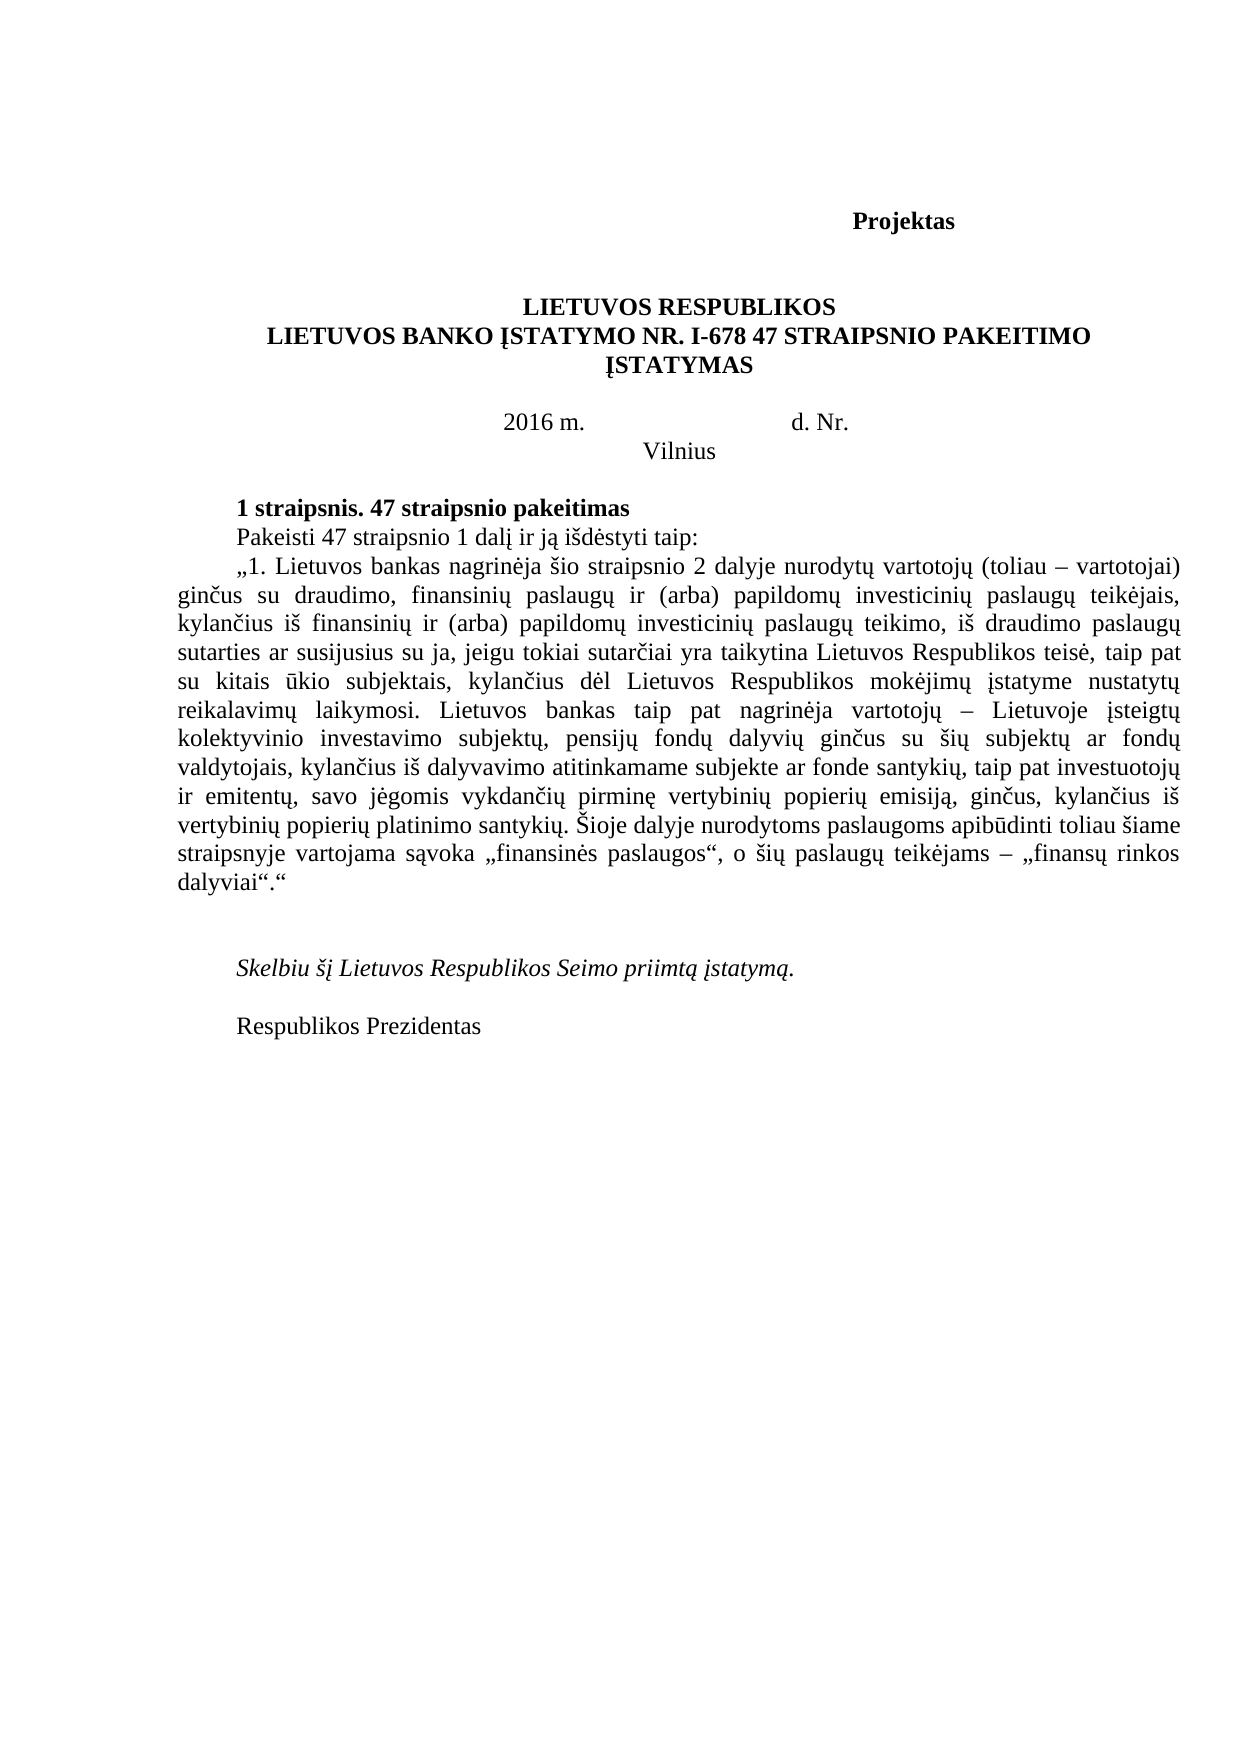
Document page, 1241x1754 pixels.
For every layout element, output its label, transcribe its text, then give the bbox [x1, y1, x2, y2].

text LIETUVOS BANKO ĮSTATYMO NR. I-678 47 STRAIPSNIO PAKEITIMO [177, 321, 1181, 350]
text Skelbiu šį Lietuvos Respublikos Seimo priimtą įstatymą. [177, 953, 1181, 982]
text 2016 m. d. Nr. [177, 407, 1181, 436]
text Pakeisti 47 straipsnio 1 dalį ir ją išdėstyti taip: [177, 522, 1181, 551]
text „1. Lietuvos bankas nagrinėja šio straipsnio 2 dalyje nurodytų vartotojų (toliau – vartotojai) ginčus su draudimo, finansinių paslaugų ir (arba) papildomų investicinių paslaugų teikėjais, kylančius iš finansinių ir (arba) papildomų investicinių paslaugų teikimo, iš draudimo paslaugų sutarties ar susijusius su ja, jeigu tokiai sutarčiai yra taikytina Lietuvos Respublikos teisė, taip pat su kitais ūkio subjektais, kylančius dėl Lietuvos Respublikos mokėjimų įstatyme nustatytų reikalavimų laikymosi. Lietuvos bankas taip pat nagrinėja vartotojų – Lietuvoje įsteigtų kolektyvinio investavimo subjektų, pensijų fondų dalyvių ginčus su šių subjektų ar fondų valdytojais, kylančius iš dalyvavimo atitinkamame subjekte ar fonde santykių, taip pat investuotojų ir emitentų, savo jėgomis vykdančių pirminę vertybinių popierių emisiją, ginčus, kylančius iš vertybinių popierių platinimo santykių. Šioje dalyje nurodytoms paslaugoms apibūdinti toliau šiame straipsnyje vartojama sąvoka „finansinės paslaugos“, o šių paslaugų teikėjams – „finansų rinkos dalyviai“.“ [177, 551, 1181, 896]
text Projektas [177, 206, 1181, 235]
text 1 straipsnis. 47 straipsnio pakeitimas [177, 493, 1181, 522]
text ĮSTATYMAS [177, 350, 1181, 378]
text Respublikos Prezidentas [177, 1011, 1181, 1040]
text LIETUVOS RESPUBLIKOS [177, 292, 1181, 321]
text Vilnius [177, 436, 1181, 465]
